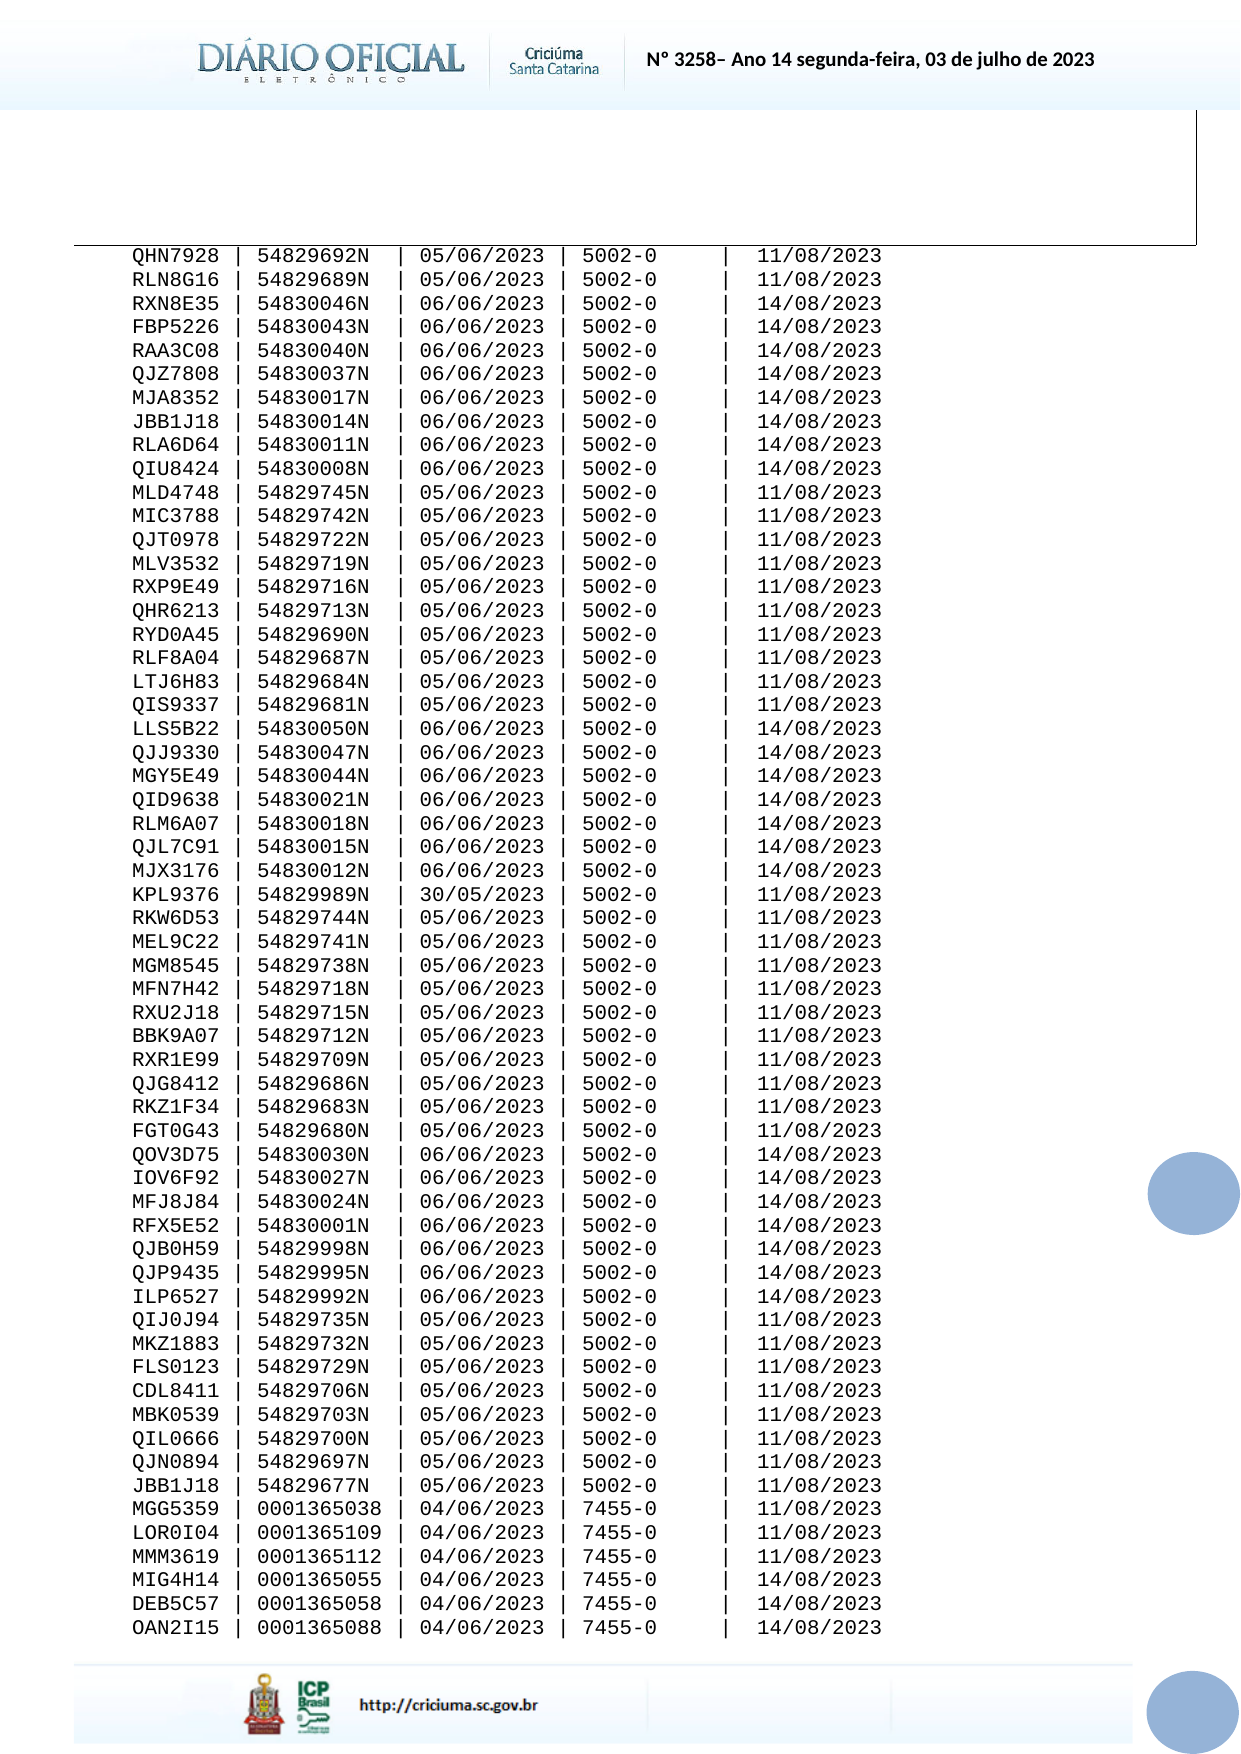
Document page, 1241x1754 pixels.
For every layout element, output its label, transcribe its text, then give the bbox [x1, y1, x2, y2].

text QHR6213 | 54829713N | 05/06/2023 | 5002-0 | 11/08/2023 [44, 600, 1196, 623]
text QJN0894 | 54829697N | 05/06/2023 | 5002-0 | 11/08/2023 [44, 1451, 1196, 1475]
text RKZ1F34 | 54829683N | 05/06/2023 | 5002-0 | 11/08/2023 [44, 1096, 1196, 1120]
text QJT0978 | 54829722N | 05/06/2023 | 5002-0 | 11/08/2023 [44, 529, 1196, 553]
text MEL9C22 | 54829741N | 05/06/2023 | 5002-0 | 11/08/2023 [44, 931, 1196, 954]
text RAA3C08 | 54830040N | 06/06/2023 | 5002-0 | 14/08/2023 [44, 340, 1196, 363]
text FBP5226 | 54830043N | 06/06/2023 | 5002-0 | 14/08/2023 [44, 316, 1196, 340]
text MIG4H14 | 0001365055 | 04/06/2023 | 7455-0 | 14/08/2023 [44, 1569, 1196, 1593]
text RXP9E49 | 54829716N | 05/06/2023 | 5002-0 | 11/08/2023 [44, 576, 1196, 600]
text RXN8E35 | 54830046N | 06/06/2023 | 5002-0 | 14/08/2023 [44, 292, 1196, 316]
text BBK9A07 | 54829712N | 05/06/2023 | 5002-0 | 11/08/2023 [44, 1026, 1196, 1049]
text FGT0G43 | 54829680N | 05/06/2023 | 5002-0 | 11/08/2023 [44, 1120, 1196, 1144]
text LLS5B22 | 54830050N | 06/06/2023 | 5002-0 | 14/08/2023 [44, 718, 1196, 742]
text ILP6527 | 54829992N | 06/06/2023 | 5002-0 | 14/08/2023 [44, 1286, 1196, 1309]
text RYD0A45 | 54829690N | 05/06/2023 | 5002-0 | 11/08/2023 [44, 623, 1196, 647]
text QHN7928 | 54829692N | 05/06/2023 | 5002-0 | 11/08/2023 [44, 245, 1196, 269]
text QJZ7808 | 54830037N | 06/06/2023 | 5002-0 | 14/08/2023 [44, 363, 1196, 387]
text JBB1J18 | 54830014N | 06/06/2023 | 5002-0 | 14/08/2023 [44, 411, 1196, 434]
text MLD4748 | 54829745N | 05/06/2023 | 5002-0 | 11/08/2023 [44, 482, 1196, 505]
text QOV3D75 | 54830030N | 06/06/2023 | 5002-0 | 14/08/2023 [44, 1144, 1196, 1167]
text MFN7H42 | 54829718N | 05/06/2023 | 5002-0 | 11/08/2023 [44, 978, 1196, 1002]
text RXU2J18 | 54829715N | 05/06/2023 | 5002-0 | 11/08/2023 [44, 1002, 1196, 1026]
text JBB1J18 | 54829677N | 05/06/2023 | 5002-0 | 11/08/2023 [44, 1475, 1196, 1498]
text RLM6A07 | 54830018N | 06/06/2023 | 5002-0 | 14/08/2023 [44, 813, 1196, 836]
text MGY5E49 | 54830044N | 06/06/2023 | 5002-0 | 14/08/2023 [44, 765, 1196, 789]
text MKZ1883 | 54829732N | 05/06/2023 | 5002-0 | 11/08/2023 [44, 1333, 1196, 1357]
text MIC3788 | 54829742N | 05/06/2023 | 5002-0 | 11/08/2023 [44, 505, 1196, 529]
text DEB5C57 | 0001365058 | 04/06/2023 | 7455-0 | 14/08/2023 [44, 1593, 1196, 1617]
text RLF8A04 | 54829687N | 05/06/2023 | 5002-0 | 11/08/2023 [44, 647, 1196, 671]
text CDL8411 | 54829706N | 05/06/2023 | 5002-0 | 11/08/2023 [44, 1380, 1196, 1404]
text OAN2I15 | 0001365088 | 04/06/2023 | 7455-0 | 14/08/2023 [44, 1617, 1196, 1640]
text LOR0I04 | 0001365109 | 04/06/2023 | 7455-0 | 11/08/2023 [44, 1522, 1196, 1546]
text QJJ9330 | 54830047N | 06/06/2023 | 5002-0 | 14/08/2023 [44, 742, 1196, 765]
text IOV6F92 | 54830027N | 06/06/2023 | 5002-0 | 14/08/2023 [44, 1167, 1157, 1191]
text MGM8545 | 54829738N | 05/06/2023 | 5002-0 | 11/08/2023 [44, 954, 1196, 978]
text MJX3176 | 54830012N | 06/06/2023 | 5002-0 | 14/08/2023 [44, 860, 1196, 884]
text RKW6D53 | 54829744N | 05/06/2023 | 5002-0 | 11/08/2023 [44, 907, 1196, 931]
text MLV3532 | 54829719N | 05/06/2023 | 5002-0 | 11/08/2023 [44, 553, 1196, 576]
text RXR1E99 | 54829709N | 05/06/2023 | 5002-0 | 11/08/2023 [44, 1049, 1196, 1073]
text RLN8G16 | 54829689N | 05/06/2023 | 5002-0 | 11/08/2023 [44, 269, 1196, 292]
text QIL0666 | 54829700N | 05/06/2023 | 5002-0 | 11/08/2023 [44, 1427, 1196, 1451]
text MMM3619 | 0001365112 | 04/06/2023 | 7455-0 | 11/08/2023 [44, 1546, 1196, 1569]
text FLS0123 | 54829729N | 05/06/2023 | 5002-0 | 11/08/2023 [44, 1357, 1196, 1380]
text QIU8424 | 54830008N | 06/06/2023 | 5002-0 | 14/08/2023 [44, 458, 1196, 482]
text QJG8412 | 54829686N | 05/06/2023 | 5002-0 | 11/08/2023 [44, 1073, 1196, 1096]
text RLA6D64 | 54830011N | 06/06/2023 | 5002-0 | 14/08/2023 [44, 434, 1196, 458]
text QJB0H59 | 54829998N | 06/06/2023 | 5002-0 | 14/08/2023 [44, 1238, 1196, 1262]
text QIS9337 | 54829681N | 05/06/2023 | 5002-0 | 11/08/2023 [44, 694, 1196, 718]
text QIJ0J94 | 54829735N | 05/06/2023 | 5002-0 | 11/08/2023 [44, 1309, 1196, 1333]
text MGG5359 | 0001365038 | 04/06/2023 | 7455-0 | 11/08/2023 [44, 1498, 1196, 1522]
text QJL7C91 | 54830015N | 06/06/2023 | 5002-0 | 14/08/2023 [44, 836, 1196, 860]
text LTJ6H83 | 54829684N | 05/06/2023 | 5002-0 | 11/08/2023 [44, 671, 1196, 694]
text RFX5E52 | 54830001N | 06/06/2023 | 5002-0 | 14/08/2023 [44, 1215, 1196, 1238]
text MFJ8J84 | 54830024N | 06/06/2023 | 5002-0 | 14/08/2023 [44, 1191, 1153, 1215]
text QJP9435 | 54829995N | 06/06/2023 | 5002-0 | 14/08/2023 [44, 1262, 1196, 1286]
text MBK0539 | 54829703N | 05/06/2023 | 5002-0 | 11/08/2023 [44, 1404, 1196, 1427]
text MJA8352 | 54830017N | 06/06/2023 | 5002-0 | 14/08/2023 [44, 387, 1196, 411]
text QID9638 | 54830021N | 06/06/2023 | 5002-0 | 14/08/2023 [44, 789, 1196, 813]
text KPL9376 | 54829989N | 30/05/2023 | 5002-0 | 11/08/2023 [44, 884, 1196, 907]
